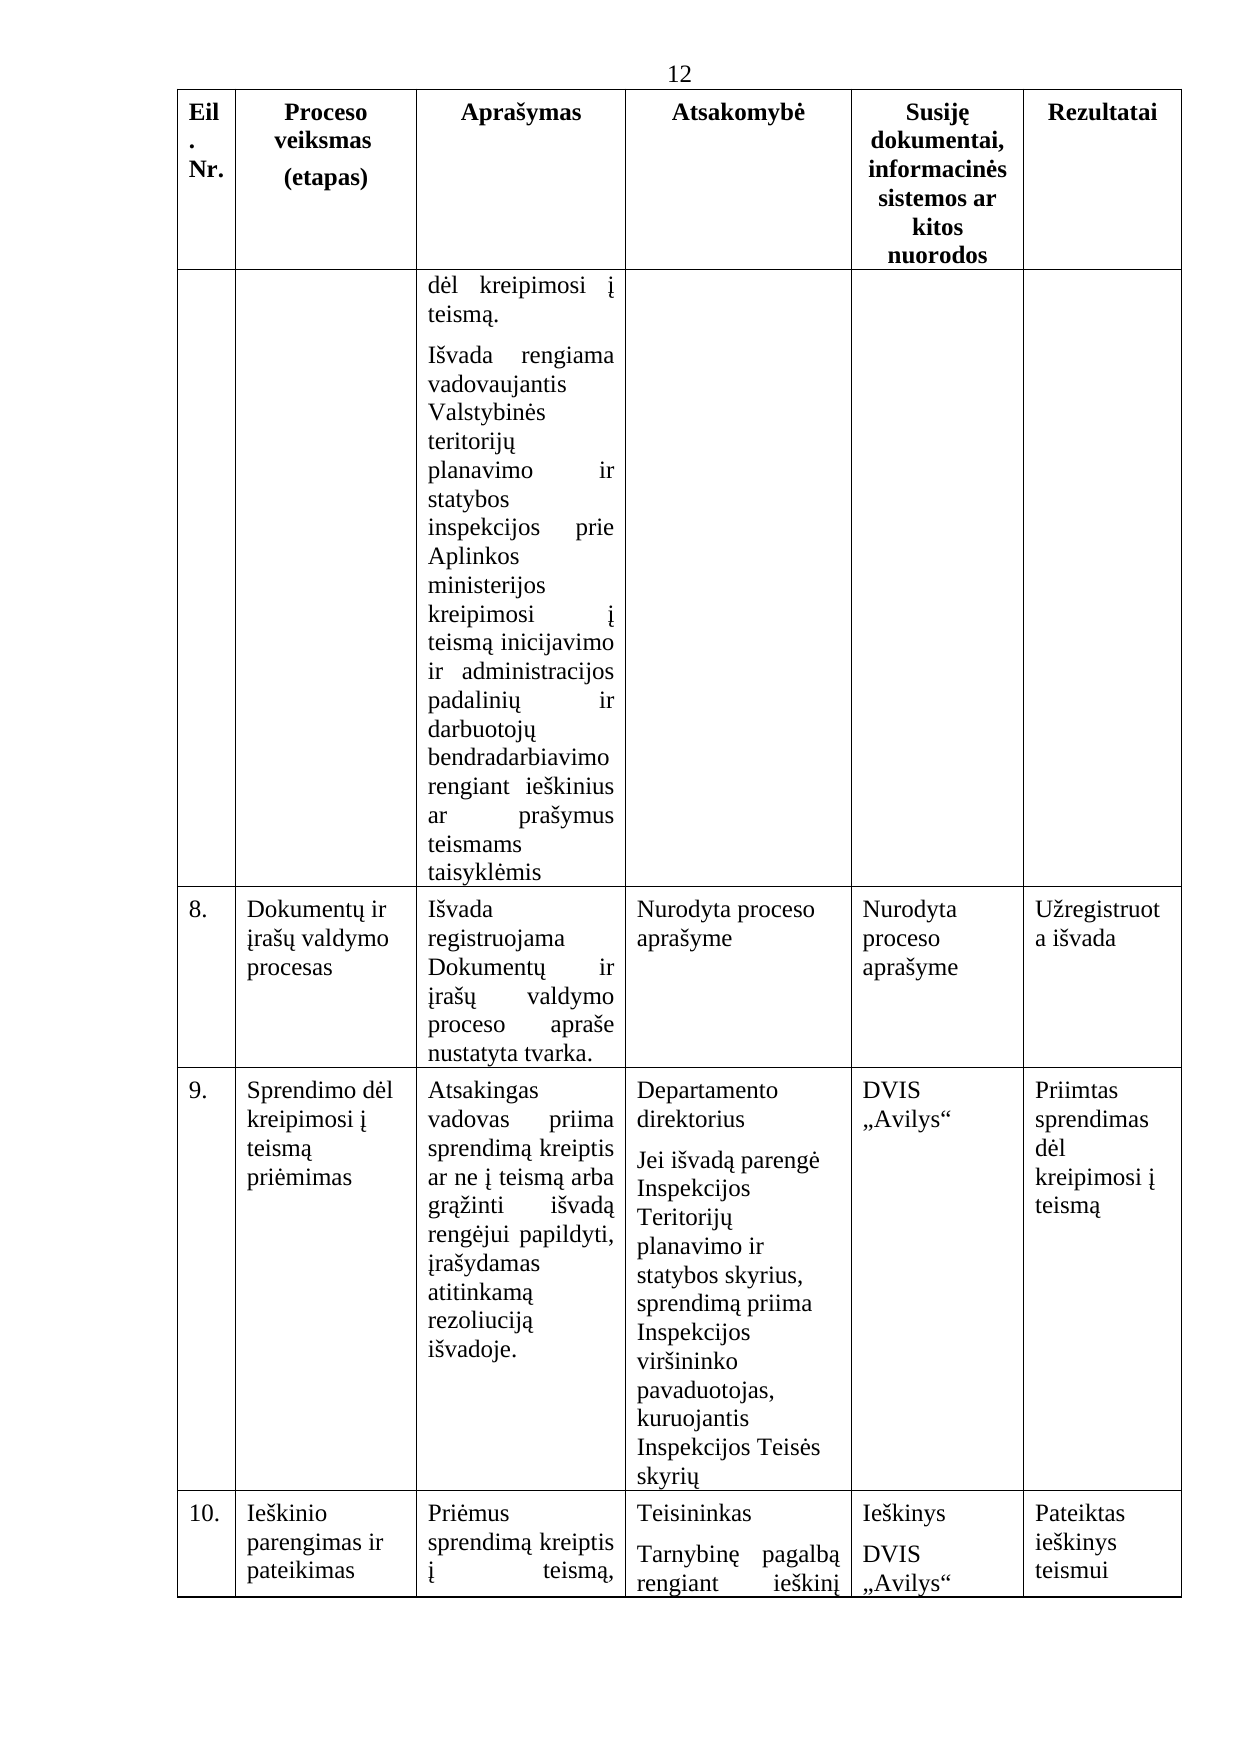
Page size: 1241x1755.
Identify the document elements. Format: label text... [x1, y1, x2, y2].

table_cell Nurodyta proceso aprašyme [852, 887, 1023, 1067]
table_cell [1024, 270, 1181, 886]
table_cell [852, 270, 1023, 886]
table_cell [626, 270, 851, 886]
table_header Eil. Nr. [178, 90, 235, 269]
table_cell Nurodyta proceso aprašyme [626, 887, 851, 1067]
table_cell Sprendimo dėl kreipimosi į teismą priėmimas [236, 1068, 416, 1490]
table_cell Departamento direktorius Jei išvadą parengė Inspekcijos Teritorijų planavimo ir statybos skyrius, sprendimą priima Inspekcijos viršininko pavaduotojas, kuruojantis Inspekcijos Teisės skyrių [626, 1068, 851, 1490]
table_cell Dokumentų ir įrašų valdymo procesas [236, 887, 416, 1067]
table_cell Atsakingas vadovas priima sprendimą kreiptis ar ne į teismą arba grąžinti išvadą rengėjui papildyti, įrašydamas atitinkamą rezoliuciją išvadoje. [417, 1068, 625, 1490]
table_cell Pateiktas ieškinys teismui [1024, 1491, 1181, 1596]
table_header Susiję dokumentai, informacinės sistemos ar kitos nuorodos [852, 90, 1023, 269]
table_header Aprašymas [417, 90, 625, 269]
table_cell Priimtas sprendimas dėl kreipimosi į teismą [1024, 1068, 1181, 1490]
table_cell Teisininkas Tarnybinę pagalbą rengiant ieškinį [626, 1491, 851, 1596]
table_header Rezultatai [1024, 90, 1181, 269]
table_header Proceso veiksmas (etapas) [236, 90, 416, 269]
table_cell dėl kreipimosi į teismą. Išvada rengiama vadovaujantis Valstybinės teritorijų planavimo ir statybos inspekcijos prie Aplinkos ministerijos kreipimosi į teismą inicijavimo ir administracijos padalinių ir darbuotojų bendradarbiavimo rengiant ieškinius ar prašymus teismams taisyklėmis [417, 270, 625, 886]
table_cell 10. [178, 1491, 235, 1596]
table_cell [178, 270, 235, 886]
table_header Atsakomybė [626, 90, 851, 269]
table_cell Priėmus sprendimą kreiptis į teismą, [417, 1491, 625, 1596]
table_cell Ieškinys DVIS „Avilys“ [852, 1491, 1023, 1596]
table_cell 8. [178, 887, 235, 1067]
table_cell 9. [178, 1068, 235, 1490]
table_cell Išvada registruojama Dokumentų ir įrašų valdymo proceso apraše nustatyta tvarka. [417, 887, 625, 1067]
table_cell DVIS „Avilys“ [852, 1068, 1023, 1490]
table_cell [236, 270, 416, 886]
table_cell Užregistruota išvada [1024, 887, 1181, 1067]
table_cell Ieškinio parengimas ir pateikimas [236, 1491, 416, 1596]
